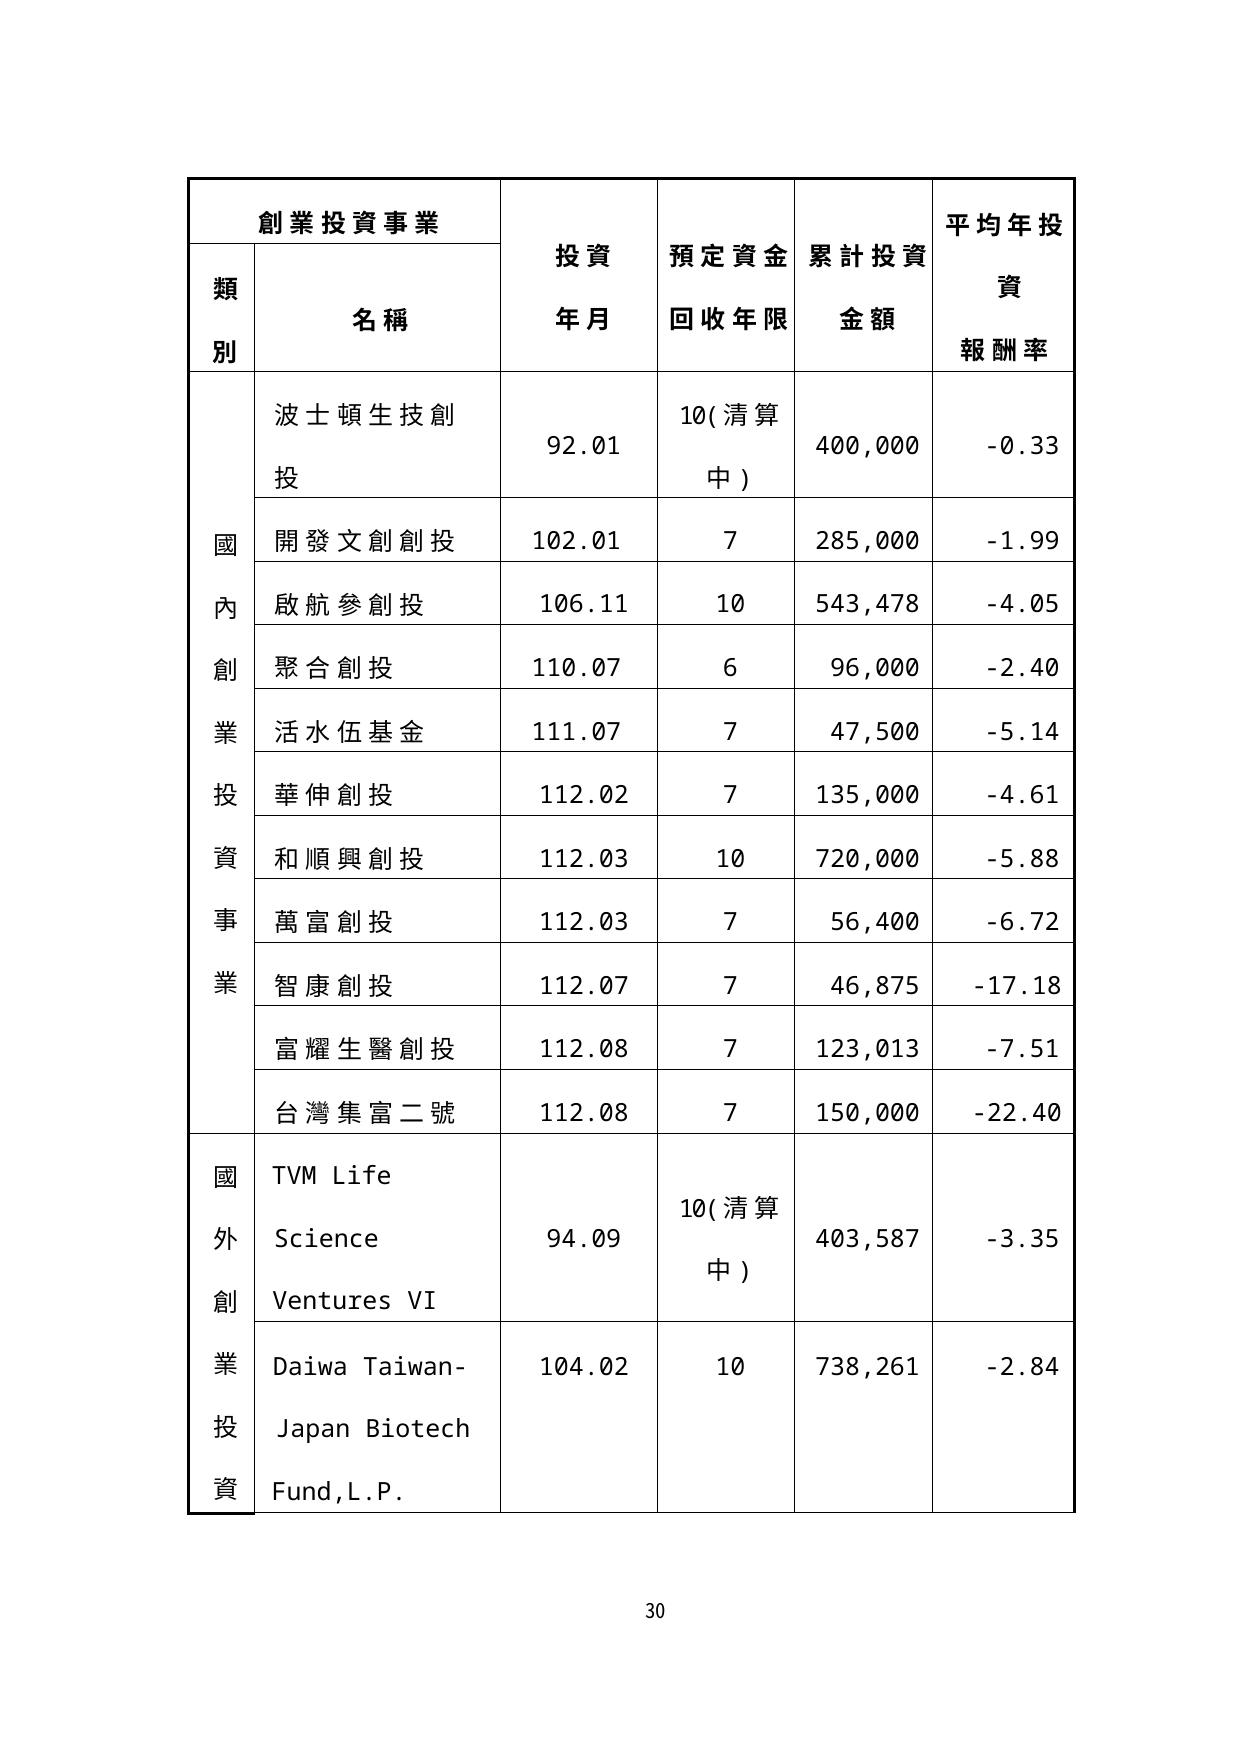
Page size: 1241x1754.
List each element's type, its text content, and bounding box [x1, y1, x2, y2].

table_cell -2.84 [933, 1322, 1073, 1512]
table_cell 萬富創投 [255, 879, 500, 942]
table_cell -5.14 [933, 689, 1073, 751]
table_header 創業投資事業 [190, 180, 500, 243]
table_cell 啟航參創投 [255, 562, 500, 624]
table_cell 112.08 [501, 1070, 657, 1132]
table_cell Daiwa Taiwan-Japan Biotech Fund,L.P. [255, 1322, 500, 1512]
table_cell -2.40 [933, 625, 1073, 688]
table_cell TVM Life Science Ventures VI [255, 1134, 500, 1321]
table_cell 10(清算中) [658, 1134, 794, 1321]
table_cell 112.03 [501, 879, 657, 942]
table_cell 華伸創投 [255, 752, 500, 815]
table_header 累計投資 金額 [795, 180, 932, 371]
table_header 平均年投資 報酬率 [933, 180, 1073, 371]
table_cell -17.18 [933, 943, 1073, 1005]
table_cell -4.61 [933, 752, 1073, 815]
table_cell 7 [658, 1006, 794, 1069]
table_cell 7 [658, 752, 794, 815]
table_cell 7 [658, 879, 794, 942]
table_cell 738,261 [795, 1322, 932, 1512]
table_cell 112.03 [501, 816, 657, 878]
table_cell -22.40 [933, 1070, 1073, 1132]
table_cell 112.07 [501, 943, 657, 1005]
table_cell 類別 [190, 244, 254, 371]
table_cell -0.33 [933, 372, 1073, 497]
table_cell 56,400 [795, 879, 932, 942]
table_cell 開發文創創投 [255, 498, 500, 561]
table_cell 110.07 [501, 625, 657, 688]
table_cell 10 [658, 1322, 794, 1512]
table_cell 和順興創投 [255, 816, 500, 878]
table_cell -5.88 [933, 816, 1073, 878]
table_cell 7 [658, 689, 794, 751]
table_cell 10 [658, 562, 794, 624]
table_cell 47,500 [795, 689, 932, 751]
table_cell 400,000 [795, 372, 932, 497]
table_cell 112.02 [501, 752, 657, 815]
table_cell 111.07 [501, 689, 657, 751]
table_cell 7 [658, 498, 794, 561]
table_cell 聚合創投 [255, 625, 500, 688]
table_cell 6 [658, 625, 794, 688]
table_cell 10 [658, 816, 794, 878]
table_cell 國內創業投資事業 [190, 372, 254, 1132]
table_cell -6.72 [933, 879, 1073, 942]
table_cell 名稱 [255, 244, 500, 371]
table_cell 403,587 [795, 1134, 932, 1321]
table_cell 7 [658, 943, 794, 1005]
table_cell 活水伍基金 [255, 689, 500, 751]
table_cell -4.05 [933, 562, 1073, 624]
table_cell 96,000 [795, 625, 932, 688]
table_cell 720,000 [795, 816, 932, 878]
table_cell 國外創業投資 [190, 1134, 254, 1512]
table_cell 106.11 [501, 562, 657, 624]
table_cell -1.99 [933, 498, 1073, 561]
table_header 預定資金 回收年限 [658, 180, 794, 371]
table_cell 台灣集富二號 [255, 1070, 500, 1132]
table_cell 123,013 [795, 1006, 932, 1069]
table_cell 7 [658, 1070, 794, 1132]
table_header 投資 年月 [501, 180, 657, 371]
table_cell 135,000 [795, 752, 932, 815]
table_cell 10(清算中) [658, 372, 794, 497]
table_cell 150,000 [795, 1070, 932, 1132]
table_cell 102.01 [501, 498, 657, 561]
table_cell -3.35 [933, 1134, 1073, 1321]
table_cell 波士頓生技創投 [255, 372, 500, 497]
table_cell 543,478 [795, 562, 932, 624]
table_cell 46,875 [795, 943, 932, 1005]
table_cell -7.51 [933, 1006, 1073, 1069]
table_cell 104.02 [501, 1322, 657, 1512]
table_cell 富耀生醫創投 [255, 1006, 500, 1069]
table_cell 112.08 [501, 1006, 657, 1069]
table_cell 94.09 [501, 1134, 657, 1321]
table_cell 智康創投 [255, 943, 500, 1005]
table_cell 285,000 [795, 498, 932, 561]
table_cell 92.01 [501, 372, 657, 497]
